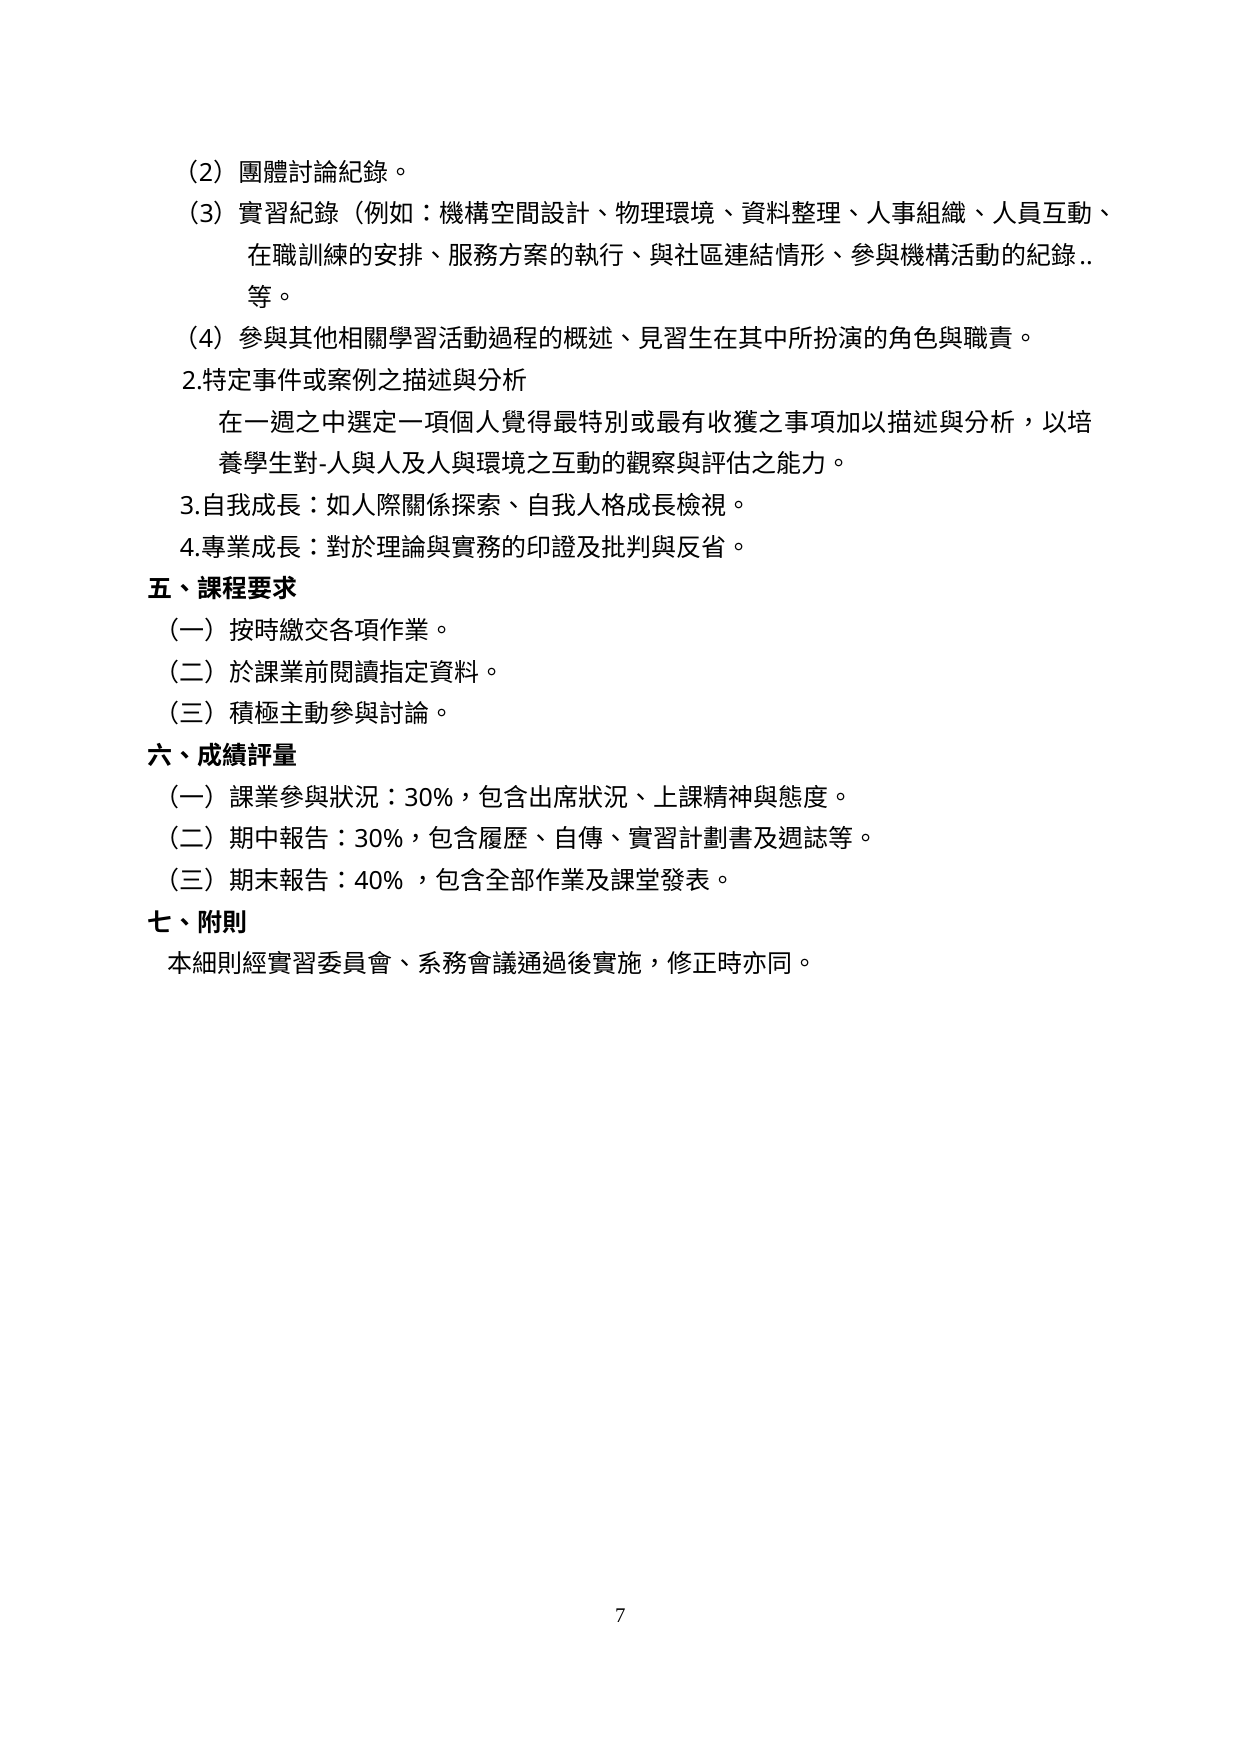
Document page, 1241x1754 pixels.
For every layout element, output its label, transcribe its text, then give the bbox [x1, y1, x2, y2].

text （二）於課業前閱讀指定資料。 [148, 648, 1092, 689]
text （一）課業參與狀況：30%，包含出席狀況、上課精神與態度。 [148, 773, 1092, 814]
text 六、成績評量 [148, 731, 1092, 773]
text 本細則經實習委員會、系務會議通過後實施，修正時亦同。 [148, 939, 1092, 981]
text 五、課程要求 [148, 564, 1092, 606]
text 4.專業成長：對於理論與實務的印證及批判與反省。 [148, 523, 1092, 564]
text 在一週之中選定一項個人覺得最特別或最有收獲之事項加以描述與分析，以培養學生對-人與人及人與環境之互動的觀察與評估之能力。 [218, 398, 1092, 481]
text 3.自我成長：如人際關係探索、自我人格成長檢視。 [148, 481, 1092, 523]
text （3）實習紀錄（例如：機構空間設計、物理環境、資料整理、人事組織、人員互動、在職訓練的安排、服務方案的執行、與社區連結情形、參與機構活動的紀錄..等。 [148, 189, 1092, 314]
text 七、附則 [148, 898, 1092, 939]
text （二）期中報告：30%，包含履歷、自傳、實習計劃書及週誌等。 [148, 814, 1092, 856]
text （4）參與其他相關學習活動過程的概述、見習生在其中所扮演的角色與職責。 [148, 314, 1092, 356]
text （三）積極主動參與討論。 [148, 689, 1092, 731]
text （2）團體討論紀錄。 [148, 148, 1092, 189]
text 2.特定事件或案例之描述與分析 [162, 356, 1092, 398]
text （一）按時繳交各項作業。 [148, 606, 1092, 648]
text （三）期末報告：40% ，包含全部作業及課堂發表。 [148, 856, 1092, 898]
